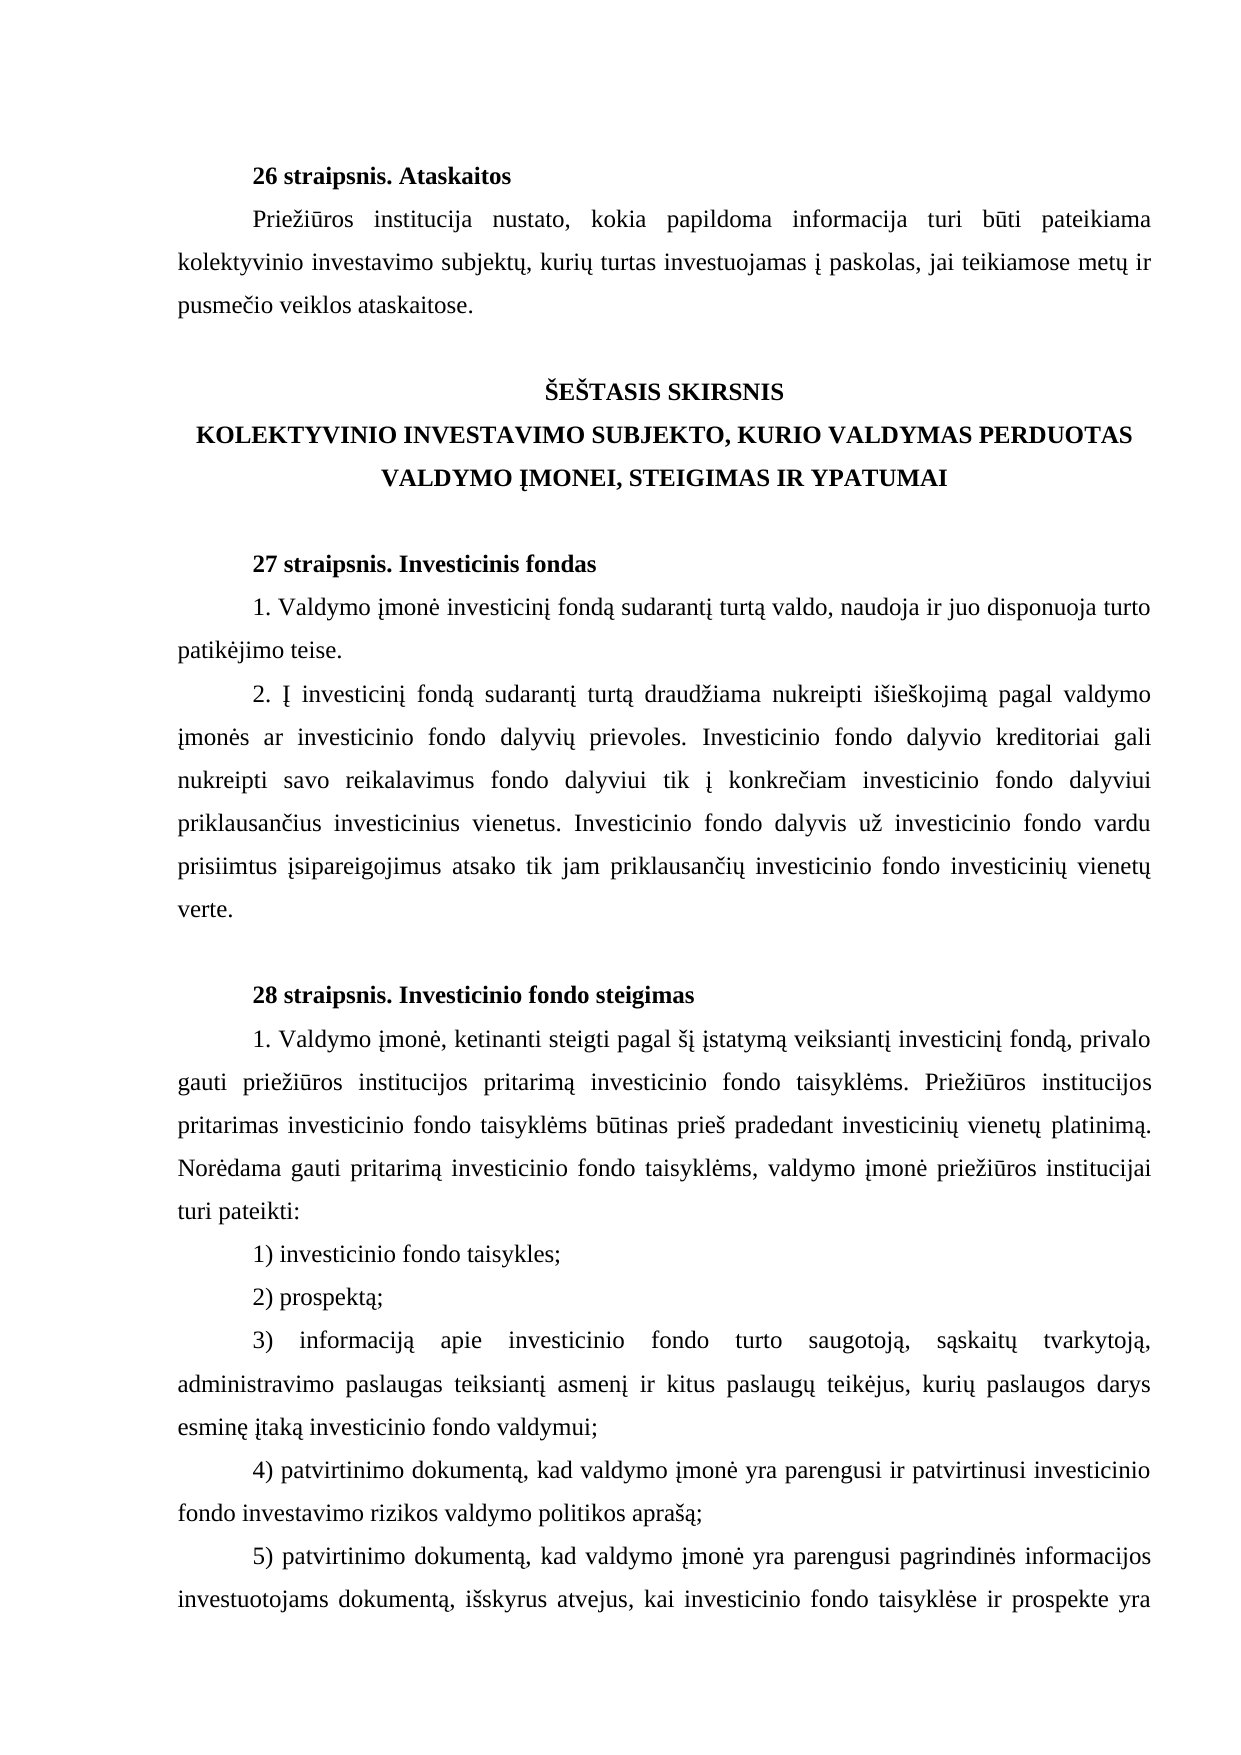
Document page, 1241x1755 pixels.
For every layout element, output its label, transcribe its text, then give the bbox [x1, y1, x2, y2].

text KOLEKTYVINIO INVESTAVIMO SUBJEKTO, KURIO VALDYMAS PERDUOTAS VALDYMO ĮMONEI, STEIGIMAS IR YPATUMAI [177, 420, 1152, 492]
text 1) investicinio fondo taisykles; [177, 1239, 1152, 1268]
text Priežiūros institucija nustato, kokia papildoma informacija turi būti pateikiama kolektyvinio investavimo subjektų, kurių turtas investuojamas į paskolas, jai teikiamose metų ir pusmečio veiklos ataskaitose. [177, 204, 1152, 319]
text 1. Valdymo įmonė, ketinanti steigti pagal šį įstatymą veiksiantį investicinį fondą, privalo gauti priežiūros institucijos pritarimą investicinio fondo taisyklėms. Priežiūros institucijos pritarimas investicinio fondo taisyklėms būtinas prieš pradedant investicinių vienetų platinimą. Norėdama gauti pritarimą investicinio fondo taisyklėms, valdymo įmonė priežiūros institucijai turi pateikti: [177, 1024, 1152, 1225]
text 5) patvirtinimo dokumentą, kad valdymo įmonė yra parengusi pagrindinės informacijos investuotojams dokumentą, išskyrus atvejus, kai investicinio fondo taisyklėse ir prospekte yra [177, 1541, 1152, 1613]
text 27 straipsnis. Investicinis fondas [177, 549, 1152, 578]
text 28 straipsnis. Investicinio fondo steigimas [177, 981, 1152, 1009]
text ŠEŠTASIS SKIRSNIS [177, 377, 1152, 406]
text 1. Valdymo įmonė investicinį fondą sudarantį turtą valdo, naudoja ir juo disponuoja turto patikėjimo teise. [177, 592, 1152, 664]
text 2. Į investicinį fondą sudarantį turtą draudžiama nukreipti išieškojimą pagal valdymo įmonės ar investicinio fondo dalyvių prievoles. Investicinio fondo dalyvio kreditoriai gali nukreipti savo reikalavimus fondo dalyviui tik į konkrečiam investicinio fondo dalyviui priklausančius investicinius vienetus. Investicinio fondo dalyvis už investicinio fondo vardu prisiimtus įsipareigojimus atsako tik jam priklausančių investicinio fondo investicinių vienetų verte. [177, 679, 1152, 923]
text 26 straipsnis. Ataskaitos [177, 161, 1152, 190]
text 3) informaciją apie investicinio fondo turto saugotoją, sąskaitų tvarkytoją, administravimo paslaugas teiksiantį asmenį ir kitus paslaugų teikėjus, kurių paslaugos darys esminę įtaką investicinio fondo valdymui; [177, 1326, 1152, 1441]
text 4) patvirtinimo dokumentą, kad valdymo įmonė yra parengusi ir patvirtinusi investicinio fondo investavimo rizikos valdymo politikos aprašą; [177, 1455, 1152, 1527]
text 2) prospektą; [177, 1282, 1152, 1311]
